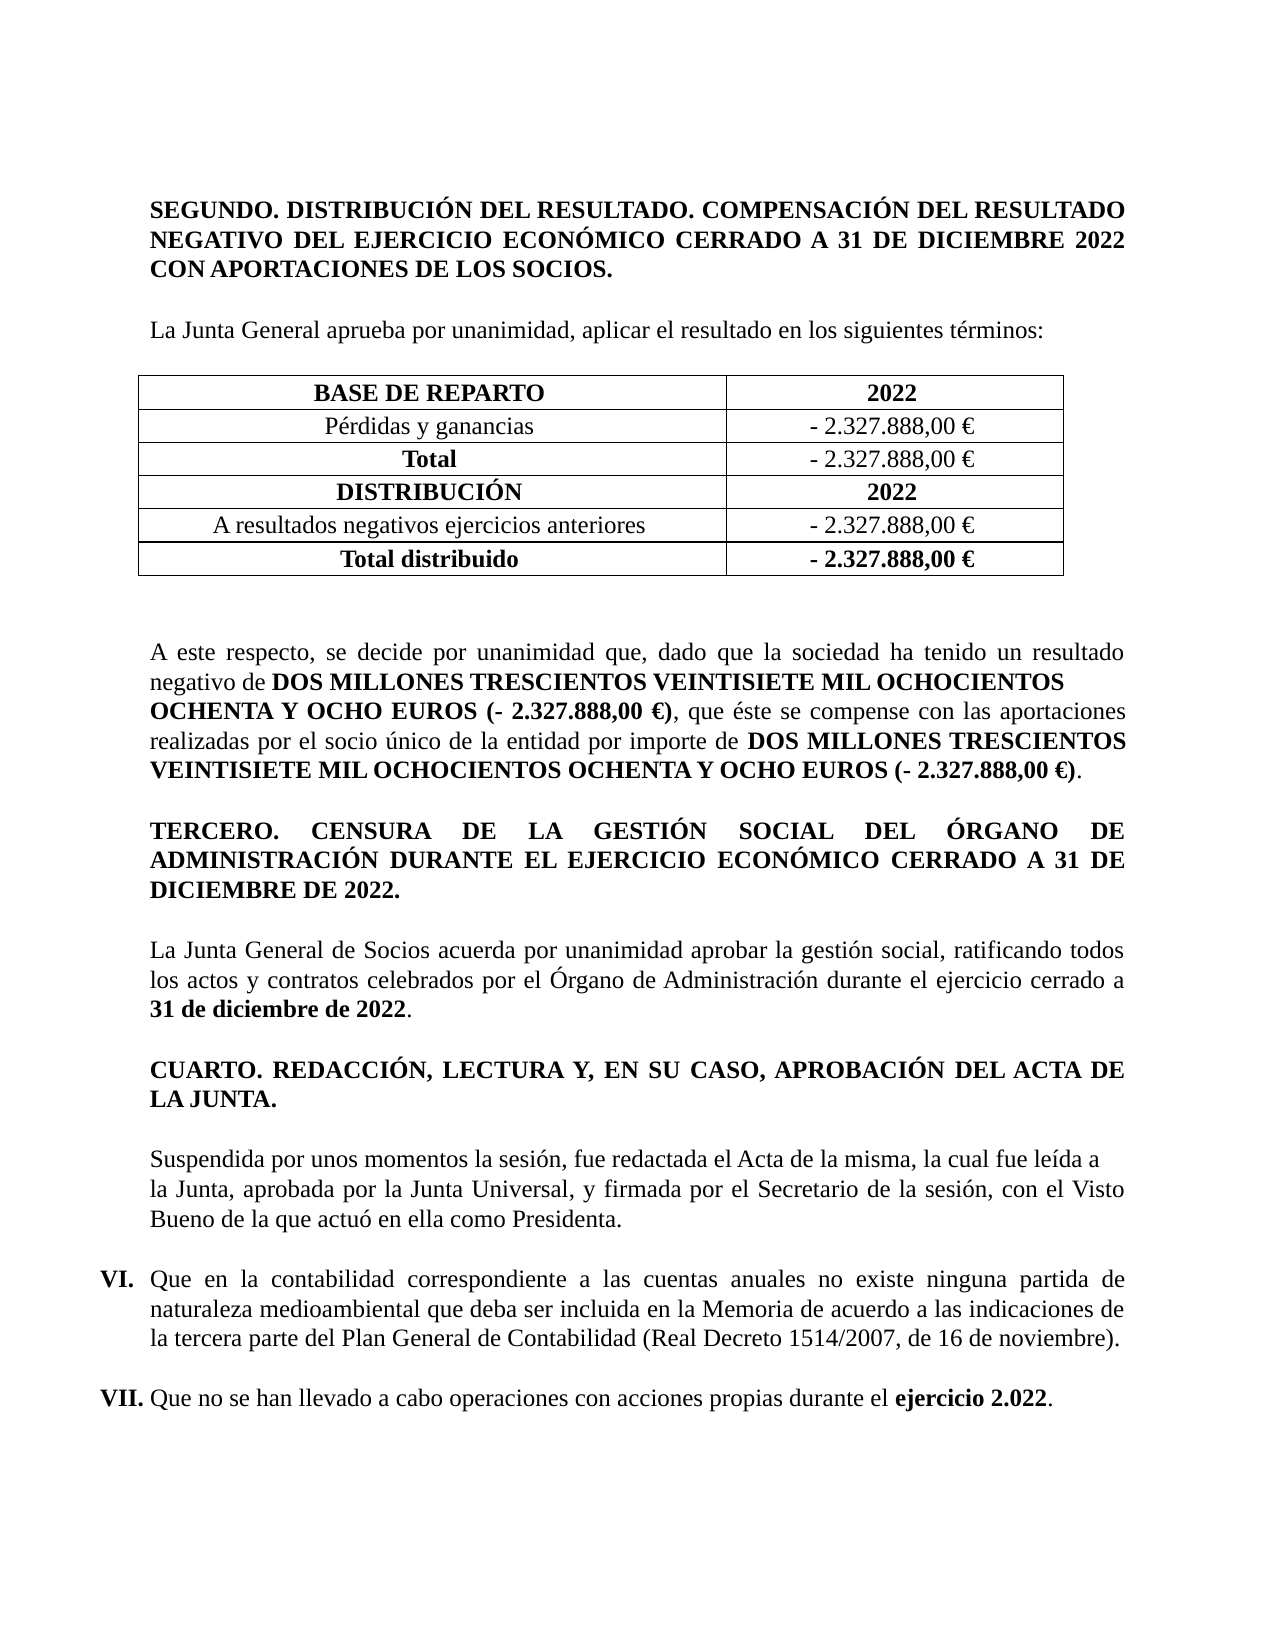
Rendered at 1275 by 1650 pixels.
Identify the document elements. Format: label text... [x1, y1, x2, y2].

text SEGUNDO. DISTRIBUCIÓN DEL RESULTADO. COMPENSACIÓN DEL RESULTADO NEGATIVO DEL EJERCICIO ECONÓMICO CERRADO A 31 DE DICIEMBRE 2022 CON APORTACIONES DE LOS SOCIOS. [149, 195, 1126, 283]
table_cell - 2.327.888,00 € [727, 410, 1063, 442]
text La Junta General de Socios acuerda por unanimidad aprobar la gestión social, ratificando todos los actos y contratos celebrados por el Órgano de Administración durante el ejercicio cerrado a 31 de diciembre de 2022. [149, 935, 1126, 1023]
text OCHENTA Y OCHO EUROS (- 2.327.888,00 €), que éste se compense con las aportaciones realizadas por el socio único de la entidad por importe de DOS MILLONES TRESCIENTOS VEINTISIETE MIL OCHOCIENTOS OCHENTA Y OCHO EUROS (- 2.327.888,00 €). [149, 696, 1126, 784]
text CUARTO. REDACCIÓN, LECTURA Y, EN SU CASO, APROBACIÓN DEL ACTA DE LA JUNTA. [149, 1055, 1126, 1113]
table_header BASE DE REPARTO [139, 376, 726, 408]
table_cell Total [139, 443, 726, 475]
table_cell Pérdidas y ganancias [139, 410, 726, 442]
table_cell Total distribuido [139, 543, 726, 574]
table_cell - 2.327.888,00 € [727, 509, 1063, 541]
table_cell - 2.327.888,00 € [727, 543, 1063, 574]
table_cell DISTRIBUCIÓN [139, 476, 726, 508]
table_cell - 2.327.888,00 € [727, 443, 1063, 475]
table_cell 2022 [727, 476, 1063, 508]
list Que no se han llevado a cabo operaciones con acciones propias durante el ejercicio 2.022. [100, 1383, 1126, 1412]
text TERCERO. CENSURA DE LA GESTIÓN SOCIAL DEL ÓRGANO DE ADMINISTRACIÓN DURANTE EL EJERCICIO ECONÓMICO CERRADO A 31 DE DICIEMBRE DE 2022. [149, 816, 1126, 904]
list Que en la contabilidad correspondiente a las cuentas anuales no existe ninguna partida de naturaleza medioambiental que deba ser incluida en la Memoria de acuerdo a las indicaciones de la tercera parte del Plan General de Contabilidad (Real Decreto 1514/2007, de 16 de noviembre). [100, 1264, 1126, 1352]
table_header 2022 [727, 376, 1063, 408]
text A este respecto, se decide por unanimidad que, dado que la sociedad ha tenido un resultado negativo de DOS MILLONES TRESCIENTOS VEINTISIETE MIL OCHOCIENTOS [149, 637, 1126, 695]
text la Junta, aprobada por la Junta Universal, y firmada por el Secretario de la sesión, con el Visto Bueno de la que actuó en ella como Presidenta. [149, 1174, 1126, 1232]
text Suspendida por unos momentos la sesión, fue redactada el Acta de la misma, la cual fue leída a [149, 1144, 1126, 1173]
text La Junta General aprueba por unanimidad, aplicar el resultado en los siguientes términos: [149, 315, 1126, 344]
table_cell A resultados negativos ejercicios anteriores [139, 509, 726, 541]
